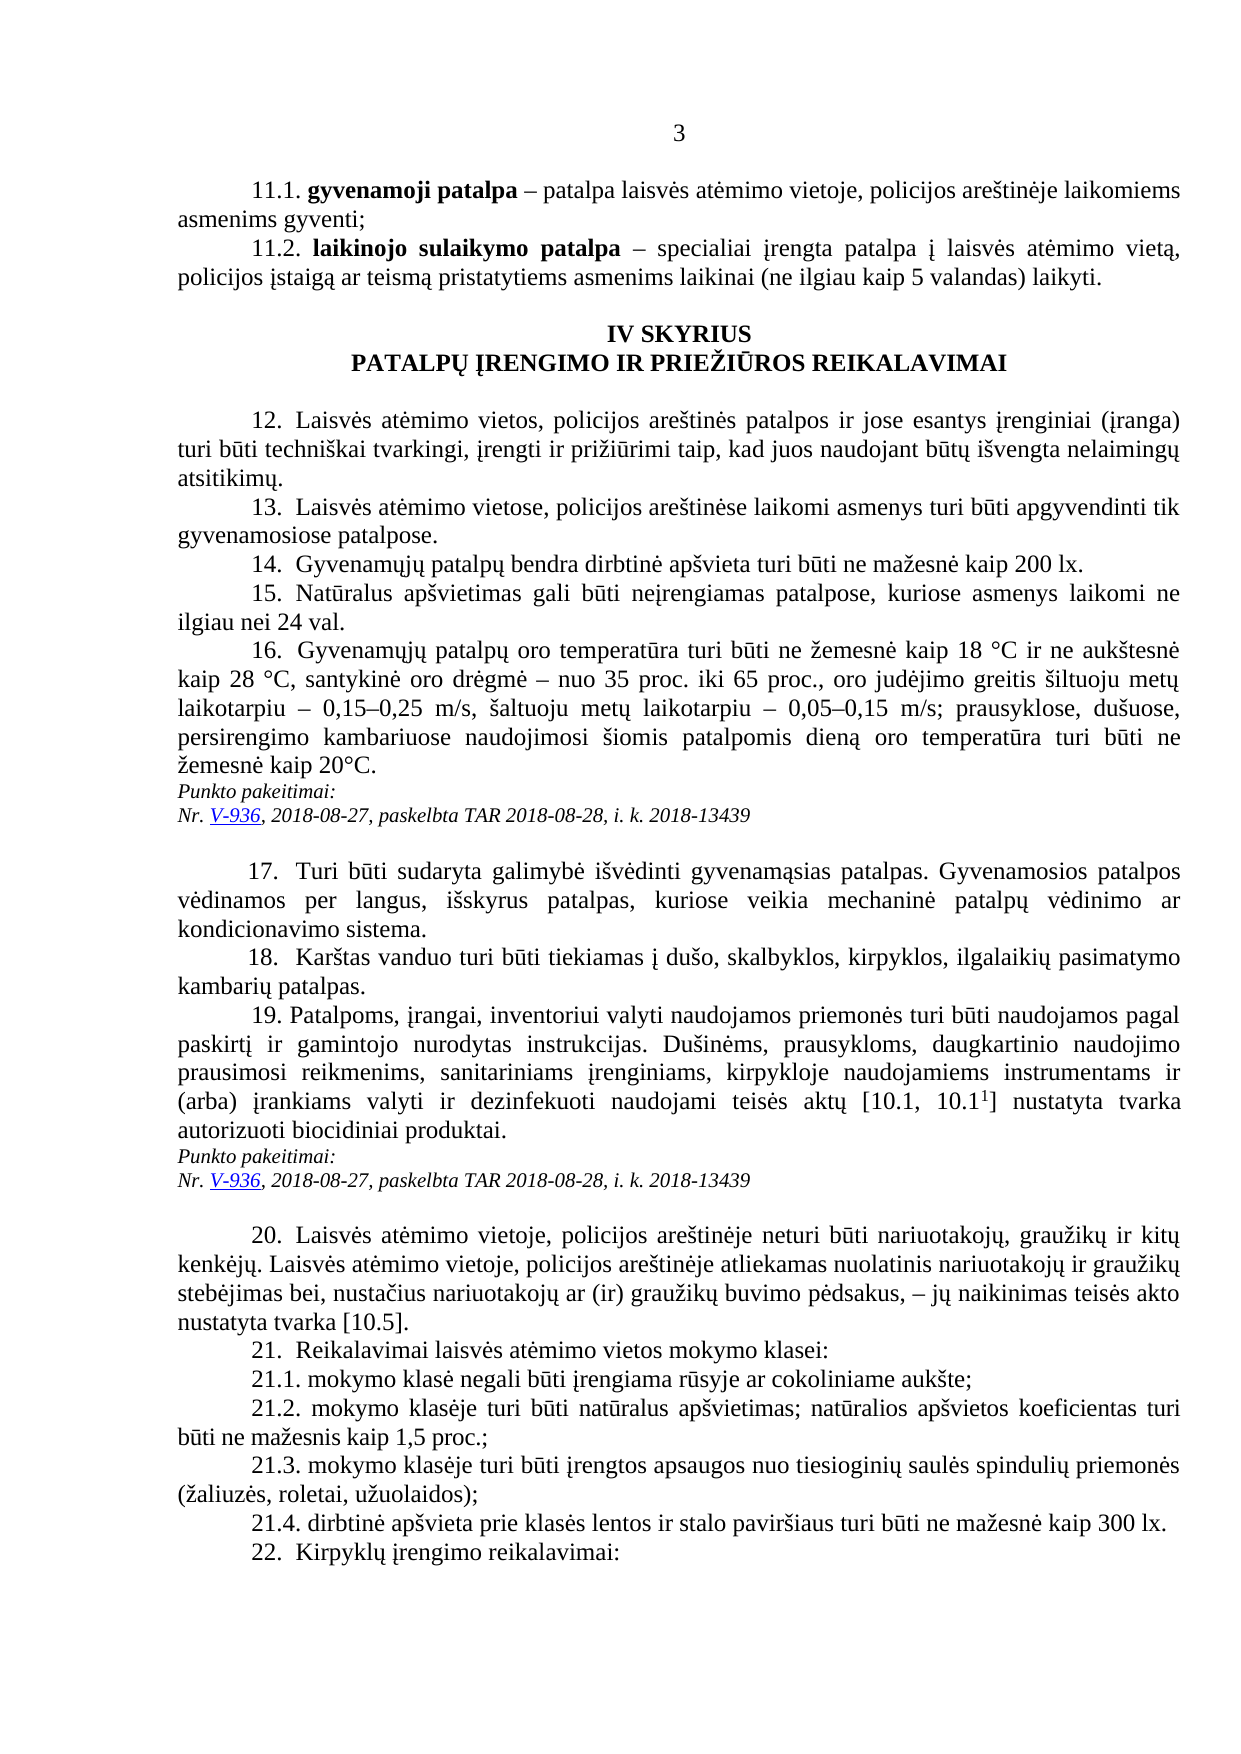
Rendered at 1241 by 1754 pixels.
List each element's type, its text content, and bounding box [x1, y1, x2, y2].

text 21.4. dirbtinė apšvieta prie klasės lentos ir stalo paviršiaus turi būti ne mažesnė kaip 300 lx. [177, 1508, 1181, 1537]
text 18. Karštas vanduo turi būti tiekiamas į dušo, skalbyklos, kirpyklos, ilgalaikių pasimatymo kambarių patalpas. [177, 942, 1181, 1000]
text Punkto pakeitimai: [177, 779, 1181, 803]
text 17. Turi būti sudaryta galimybė išvėdinti gyvenamąsias patalpas. Gyvenamosios patalpos vėdinamos per langus, išskyrus patalpas, kuriose veikia mechaninė patalpų vėdinimo ar kondicionavimo sistema. [177, 856, 1181, 942]
text 13. Laisvės atėmimo vietose, policijos areštinėse laikomi asmenys turi būti apgyvendinti tik gyvenamosiose patalpose. [177, 492, 1181, 549]
text 21.2. mokymo klasėje turi būti natūralus apšvietimas; natūralios apšvietos koeficientas turi būti ne mažesnis kaip 1,5 proc.; [177, 1393, 1181, 1451]
text 14. Gyvenamųjų patalpų bendra dirbtinė apšvieta turi būti ne mažesnė kaip 200 lx. [177, 549, 1181, 578]
text Nr. V-936, 2018-08-27, paskelbta TAR 2018-08-28, i. k. 2018-13439 [177, 1168, 1181, 1192]
text 21. Reikalavimai laisvės atėmimo vietos mokymo klasei: [177, 1336, 1181, 1364]
text Punkto pakeitimai: [177, 1144, 1181, 1168]
text 20. Laisvės atėmimo vietoje, policijos areštinėje neturi būti nariuotakojų, graužikų ir kitų kenkėjų. Laisvės atėmimo vietoje, policijos areštinėje atliekamas nuolatinis nariuotakojų ir graužikų stebėjimas bei, nustačius nariuotakojų ar (ir) graužikų buvimo pėdsakus, – jų naikinimas teisės akto nustatyta tvarka [10.5]. [177, 1221, 1181, 1336]
text 21.3. mokymo klasėje turi būti įrengtos apsaugos nuo tiesioginių saulės spindulių priemonės (žaliuzės, roletai, užuolaidos); [177, 1451, 1181, 1508]
text 11.2. laikinojo sulaikymo patalpa – specialiai įrengta patalpa į laisvės atėmimo vietą, policijos įstaigą ar teismą pristatytiems asmenims laikinai (ne ilgiau kaip 5 valandas) laikyti. [177, 233, 1181, 291]
text 15. Natūralus apšvietimas gali būti neįrengiamas patalpose, kuriose asmenys laikomi ne ilgiau nei 24 val. [177, 578, 1181, 636]
text 16. Gyvenamųjų patalpų oro temperatūra turi būti ne žemesnė kaip 18 °C ir ne aukštesnė kaip 28 °C, santykinė oro drėgmė – nuo 35 proc. iki 65 proc., oro judėjimo greitis šiltuoju metų laikotarpiu – 0,15–0,25 m/s, šaltuoju metų laikotarpiu – 0,05–0,15 m/s; prausyklose, dušuose, persirengimo kambariuose naudojimosi šiomis patalpomis dieną oro temperatūra turi būti ne žemesnė kaip 20°C. [177, 636, 1181, 779]
text Nr. V-936, 2018-08-27, paskelbta TAR 2018-08-28, i. k. 2018-13439 [177, 803, 1181, 827]
text IV skyrius [177, 319, 1181, 348]
text 22. Kirpyklų įrengimo reikalavimai: [177, 1537, 1181, 1566]
text 19. Patalpoms, įrangai, inventoriui valyti naudojamos priemonės turi būti naudojamos pagal paskirtį ir gamintojo nurodytas instrukcijas. Dušinėms, prausykloms, daugkartinio naudojimo prausimosi reikmenims, sanitariniams įrenginiams, kirpykloje naudojamiems instrumentams ir (arba) įrankiams valyti ir dezinfekuoti naudojami teisės aktų [10.1, 10.11] nustatyta tvarka autorizuoti biocidiniai produktai. [177, 1000, 1181, 1144]
text 12. Laisvės atėmimo vietos, policijos areštinės patalpos ir jose esantys įrenginiai (įranga) turi būti techniškai tvarkingi, įrengti ir prižiūrimi taip, kad juos naudojant būtų išvengta nelaimingų atsitikimų. [177, 406, 1181, 492]
text patalpų ĮRENGIMO ir priežiūros REIKALAVIMAI [177, 348, 1181, 377]
text 11.1. gyvenamoji patalpa – patalpa laisvės atėmimo vietoje, policijos areštinėje laikomiems asmenims gyventi; [177, 176, 1181, 233]
text 21.1. mokymo klasė negali būti įrengiama rūsyje ar cokoliniame aukšte; [177, 1364, 1181, 1393]
